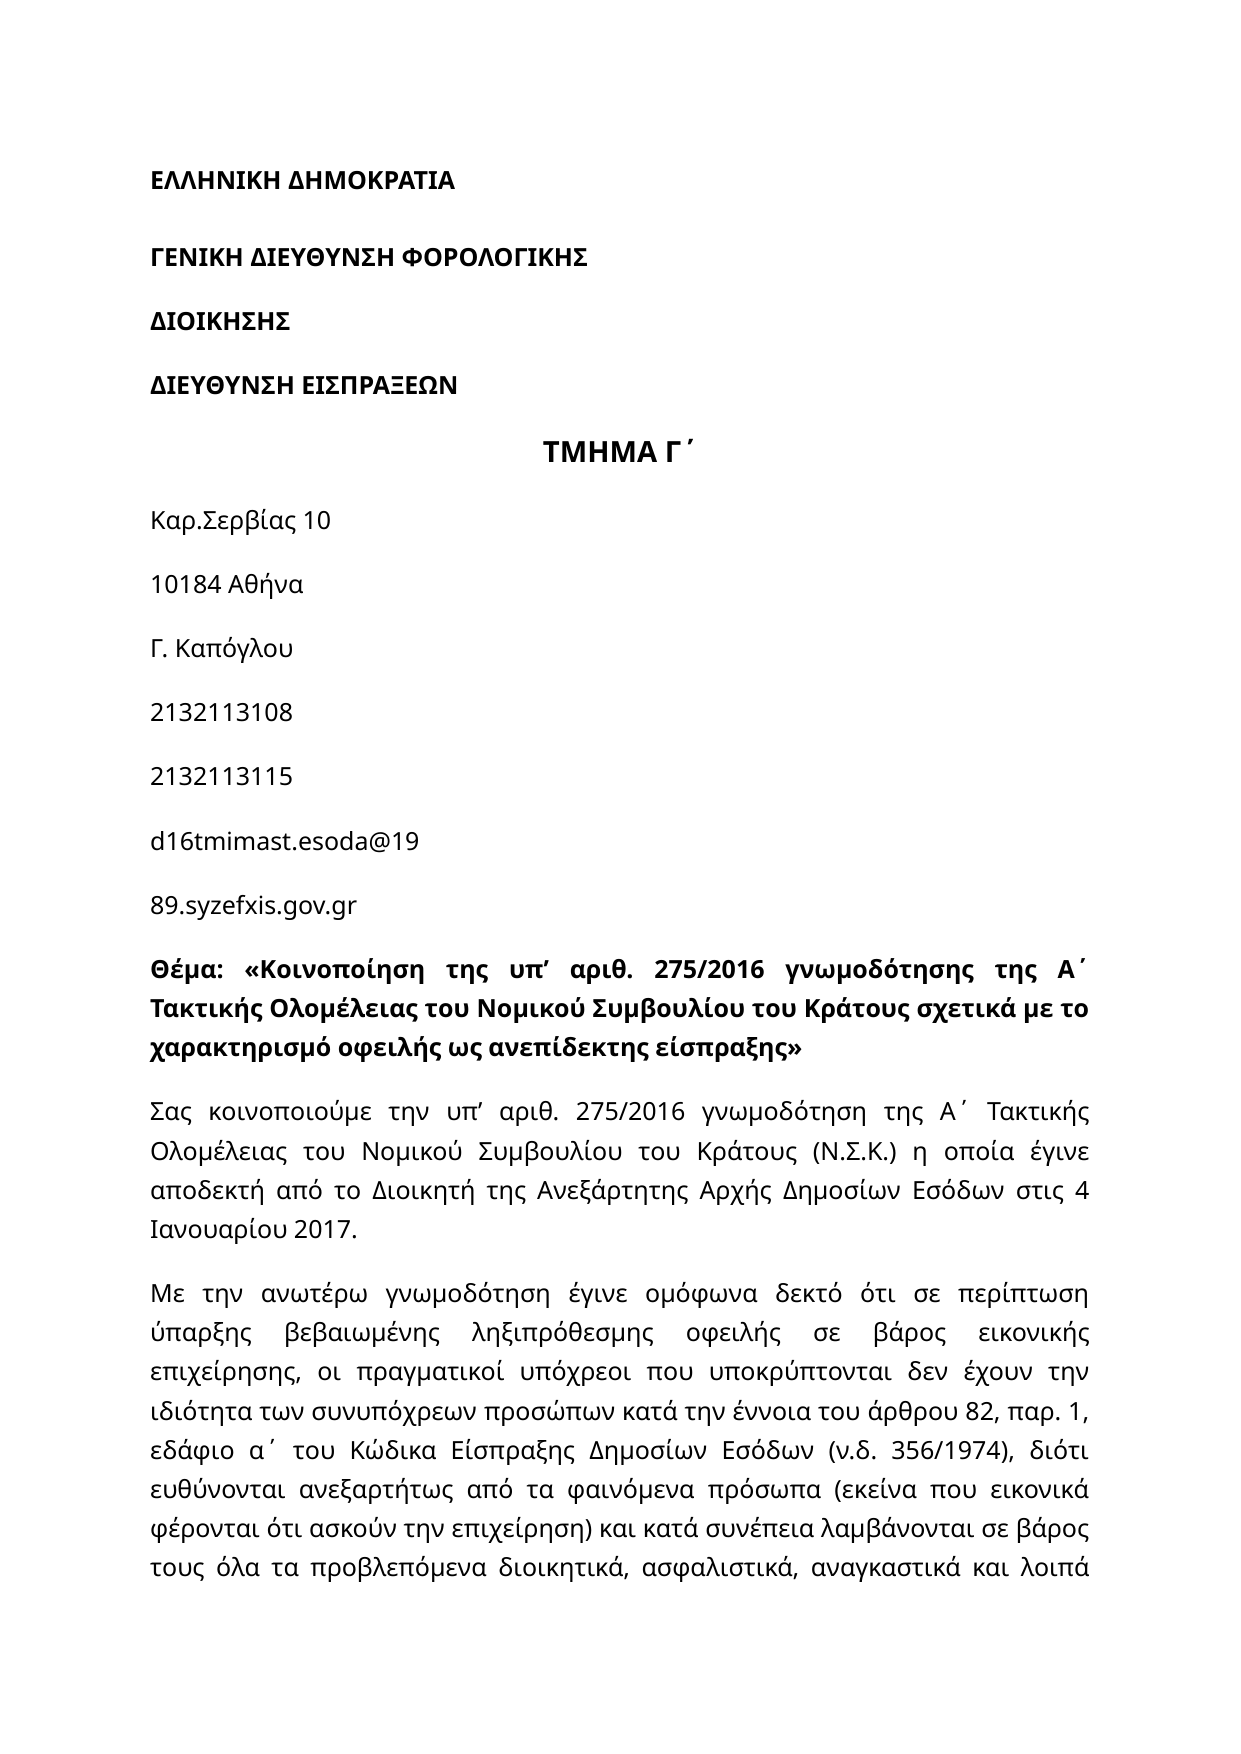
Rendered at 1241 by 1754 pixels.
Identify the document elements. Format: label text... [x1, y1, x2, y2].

text Καρ.Σερβίας 10 [150, 502, 1090, 536]
text Γ. Καπόγλου [150, 631, 1090, 665]
text ΔΙΟΙΚΗΣΗΣ [150, 303, 1090, 337]
text 89.syzefxis.gov.gr [150, 887, 1090, 921]
text 10184 Αθήνα [150, 566, 1090, 601]
text d16tmimast.esoda@19 [150, 823, 1090, 857]
text ΓΕΝΙΚΗ ΔΙΕΥΘΥΝΣΗ ΦΟΡΟΛΟΓΙΚΗΣ [150, 239, 1090, 273]
text 2132113115 [150, 759, 1090, 793]
text Σας κοινοποιούμε την υπ’ αριθ. 275/2016 γνωμοδότηση της Α΄ Τακτικής Ολομέλειας του Νομικού Συμβουλίου του Κράτους (Ν.Σ.Κ.) η οποία έγινε αποδεκτή από το Διοικητή της Ανεξάρτητης Αρχής Δημοσίων Εσόδων στις 4 Ιανουαρίου 2017. [150, 1094, 1090, 1246]
subtitle ΤΜΗΜΑ Γ΄ [150, 432, 1090, 471]
text Θέμα: «Κοινοποίηση της υπ’ αριθ. 275/2016 γνωμοδότησης της Α΄ Τακτικής Ολομέλειας του Νομικού Συμβουλίου του Κράτους σχετικά με το χαρακτηρισμό οφειλής ως ανεπίδεκτης είσπραξης» [150, 951, 1090, 1064]
title ΕΛΛΗΝΙΚΗ ΔΗΜΟΚΡΑΤΙΑ [150, 162, 1090, 197]
text ΔΙΕΥΘΥΝΣΗ ΕΙΣΠΡΑΞΕΩΝ [150, 367, 1090, 402]
text Με την ανωτέρω γνωμοδότηση έγινε ομόφωνα δεκτό ότι σε περίπτωση ύπαρξης βεβαιωμένης ληξιπρόθεσμης οφειλής σε βάρος εικονικής επιχείρησης, οι πραγματικοί υπόχρεοι που υποκρύπτονται δεν έχουν την ιδιότητα των συνυπόχρεων προσώπων κατά την έννοια του άρθρου 82, παρ. 1, εδάφιο α΄ του Κώδικα Είσπραξης Δημοσίων Εσόδων (ν.δ. 356/1974), διότι ευθύνονται ανεξαρτήτως από τα φαινόμενα πρόσωπα (εκείνα που εικονικά φέρονται ότι ασκούν την επιχείρηση) και κατά συνέπεια λαμβάνονται σε βάρος τους όλα τα προβλεπόμενα διοικητικά, ασφαλιστικά, αναγκαστικά και λοιπά [150, 1276, 1090, 1584]
text 2132113108 [150, 695, 1090, 729]
